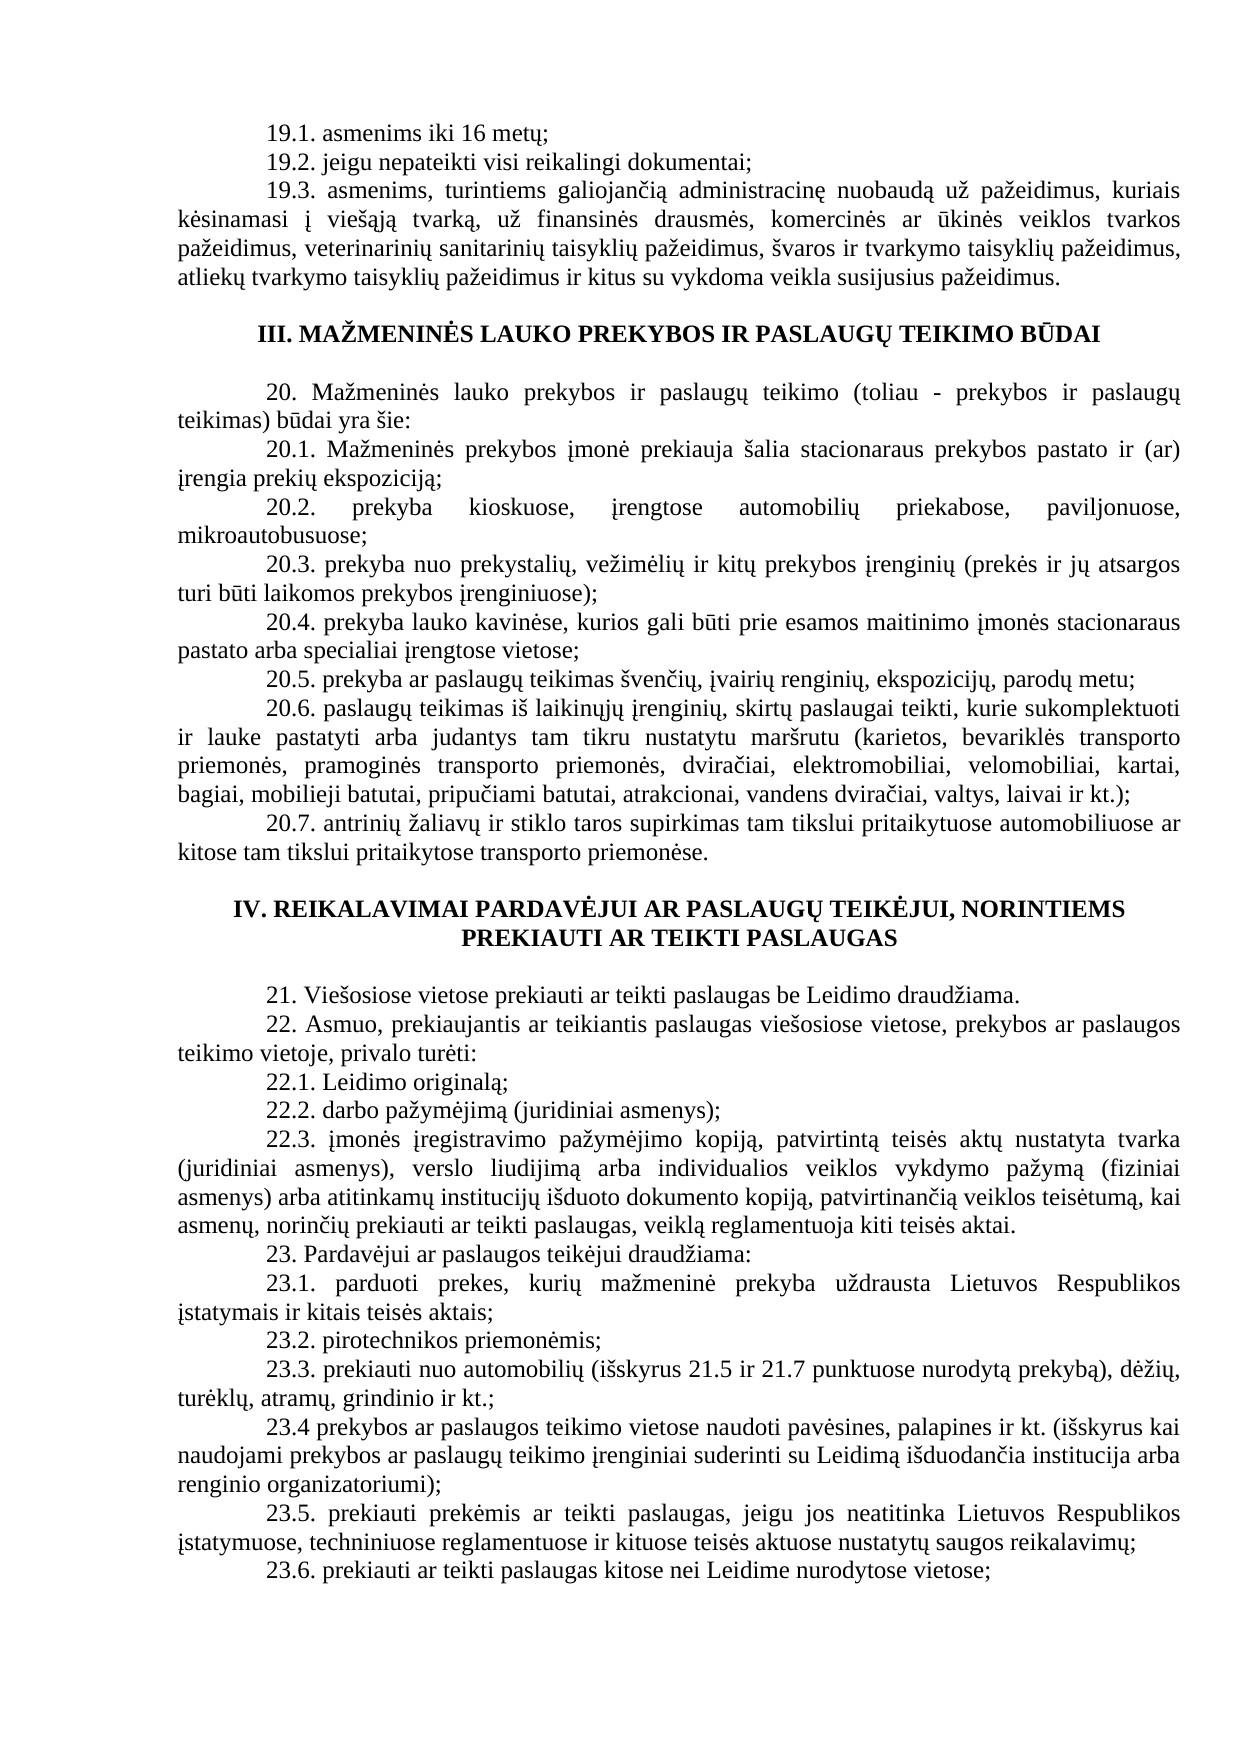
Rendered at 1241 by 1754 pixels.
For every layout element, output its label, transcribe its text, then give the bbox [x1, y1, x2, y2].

text 22. Asmuo, prekiaujantis ar teikiantis paslaugas viešosiose vietose, prekybos ar paslaugos teikimo vietoje, privalo turėti: [177, 1009, 1181, 1067]
text 20.2. prekyba kioskuose, įrengtose automobilių priekabose, paviljonuose, mikroautobusuose; [177, 492, 1181, 549]
text 23. Pardavėjui ar paslaugos teikėjui draudžiama: [177, 1239, 1181, 1268]
text 19.3. asmenims, turintiems galiojančią administracinę nuobaudą už pažeidimus, kuriais kėsinamasi į viešąją tvarką, už finansinės drausmės, komercinės ar ūkinės veiklos tvarkos pažeidimus, veterinarinių sanitarinių taisyklių pažeidimus, švaros ir tvarkymo taisyklių pažeidimus, atliekų tvarkymo taisyklių pažeidimus ir kitus su vykdoma veikla susijusius pažeidimus. [177, 176, 1181, 291]
text 23.5. prekiauti prekėmis ar teikti paslaugas, jeigu jos neatitinka Lietuvos Respublikos įstatymuose, techniniuose reglamentuose ir kituose teisės aktuose nustatytų saugos reikalavimų; [177, 1498, 1181, 1556]
text 21. Viešosiose vietose prekiauti ar teikti paslaugas be Leidimo draudžiama. [177, 981, 1181, 1009]
text 19.1. asmenims iki 16 metų; [177, 118, 1181, 147]
text 20.4. prekyba lauko kavinėse, kurios gali būti prie esamos maitinimo įmonės stacionaraus pastato arba specialiai įrengtose vietose; [177, 607, 1181, 664]
text 23.1. parduoti prekes, kurių mažmeninė prekyba uždrausta Lietuvos Respublikos įstatymais ir kitais teisės aktais; [177, 1268, 1181, 1326]
text 20.3. prekyba nuo prekystalių, vežimėlių ir kitų prekybos įrenginių (prekės ir jų atsargos turi būti laikomos prekybos įrenginiuose); [177, 549, 1181, 607]
text IV. REIKALAVIMAI PARDAVĖJUI AR PASLAUGŲ TEIKĖJUI, NORINTIEMS PREKIAUTI AR TEIKTI PASLAUGAS [177, 894, 1181, 952]
text 23.2. pirotechnikos priemonėmis; [177, 1326, 1181, 1354]
text 20.5. prekyba ar paslaugų teikimas švenčių, įvairių renginių, ekspozicijų, parodų metu; [177, 664, 1181, 693]
text 23.4 prekybos ar paslaugos teikimo vietose naudoti pavėsines, palapines ir kt. (išskyrus kai naudojami prekybos ar paslaugų teikimo įrenginiai suderinti su Leidimą išduodančia institucija arba renginio organizatoriumi); [177, 1412, 1181, 1498]
text 23.6. prekiauti ar teikti paslaugas kitose nei Leidime nurodytose vietose; [177, 1556, 1181, 1584]
text 20. Mažmeninės lauko prekybos ir paslaugų teikimo (toliau - prekybos ir paslaugų teikimas) būdai yra šie: [177, 377, 1181, 434]
text 20.7. antrinių žaliavų ir stiklo taros supirkimas tam tikslui pritaikytuose automobiliuose ar kitose tam tikslui pritaikytose transporto priemonėse. [177, 808, 1181, 866]
text 23.3. prekiauti nuo automobilių (išskyrus 21.5 ir 21.7 punktuose nurodytą prekybą), dėžių, turėklų, atramų, grindinio ir kt.; [177, 1354, 1181, 1412]
text 20.6. paslaugų teikimas iš laikinųjų įrenginių, skirtų paslaugai teikti, kurie sukomplektuoti ir lauke pastatyti arba judantys tam tikru nustatytu maršrutu (karietos, bevariklės transporto priemonės, pramoginės transporto priemonės, dviračiai, elektromobiliai, velomobiliai, kartai, bagiai, mobilieji batutai, pripučiami batutai, atrakcionai, vandens dviračiai, valtys, laivai ir kt.); [177, 693, 1181, 808]
text III. MAŽMENINĖS LAUKO PREKYBOS IR PASLAUGŲ TEIKIMO BŪDAI [177, 319, 1181, 348]
text 19.2. jeigu nepateikti visi reikalingi dokumentai; [177, 147, 1181, 176]
text 22.3. įmonės įregistravimo pažymėjimo kopiją, patvirtintą teisės aktų nustatyta tvarka (juridiniai asmenys), verslo liudijimą arba individualios veiklos vykdymo pažymą (fiziniai asmenys) arba atitinkamų institucijų išduoto dokumento kopiją, patvirtinančią veiklos teisėtumą, kai asmenų, norinčių prekiauti ar teikti paslaugas, veiklą reglamentuoja kiti teisės aktai. [177, 1124, 1181, 1239]
text 22.2. darbo pažymėjimą (juridiniai asmenys); [177, 1096, 1181, 1124]
text 20.1. Mažmeninės prekybos įmonė prekiauja šalia stacionaraus prekybos pastato ir (ar) įrengia prekių ekspoziciją; [177, 434, 1181, 492]
text 22.1. Leidimo originalą; [177, 1067, 1181, 1096]
